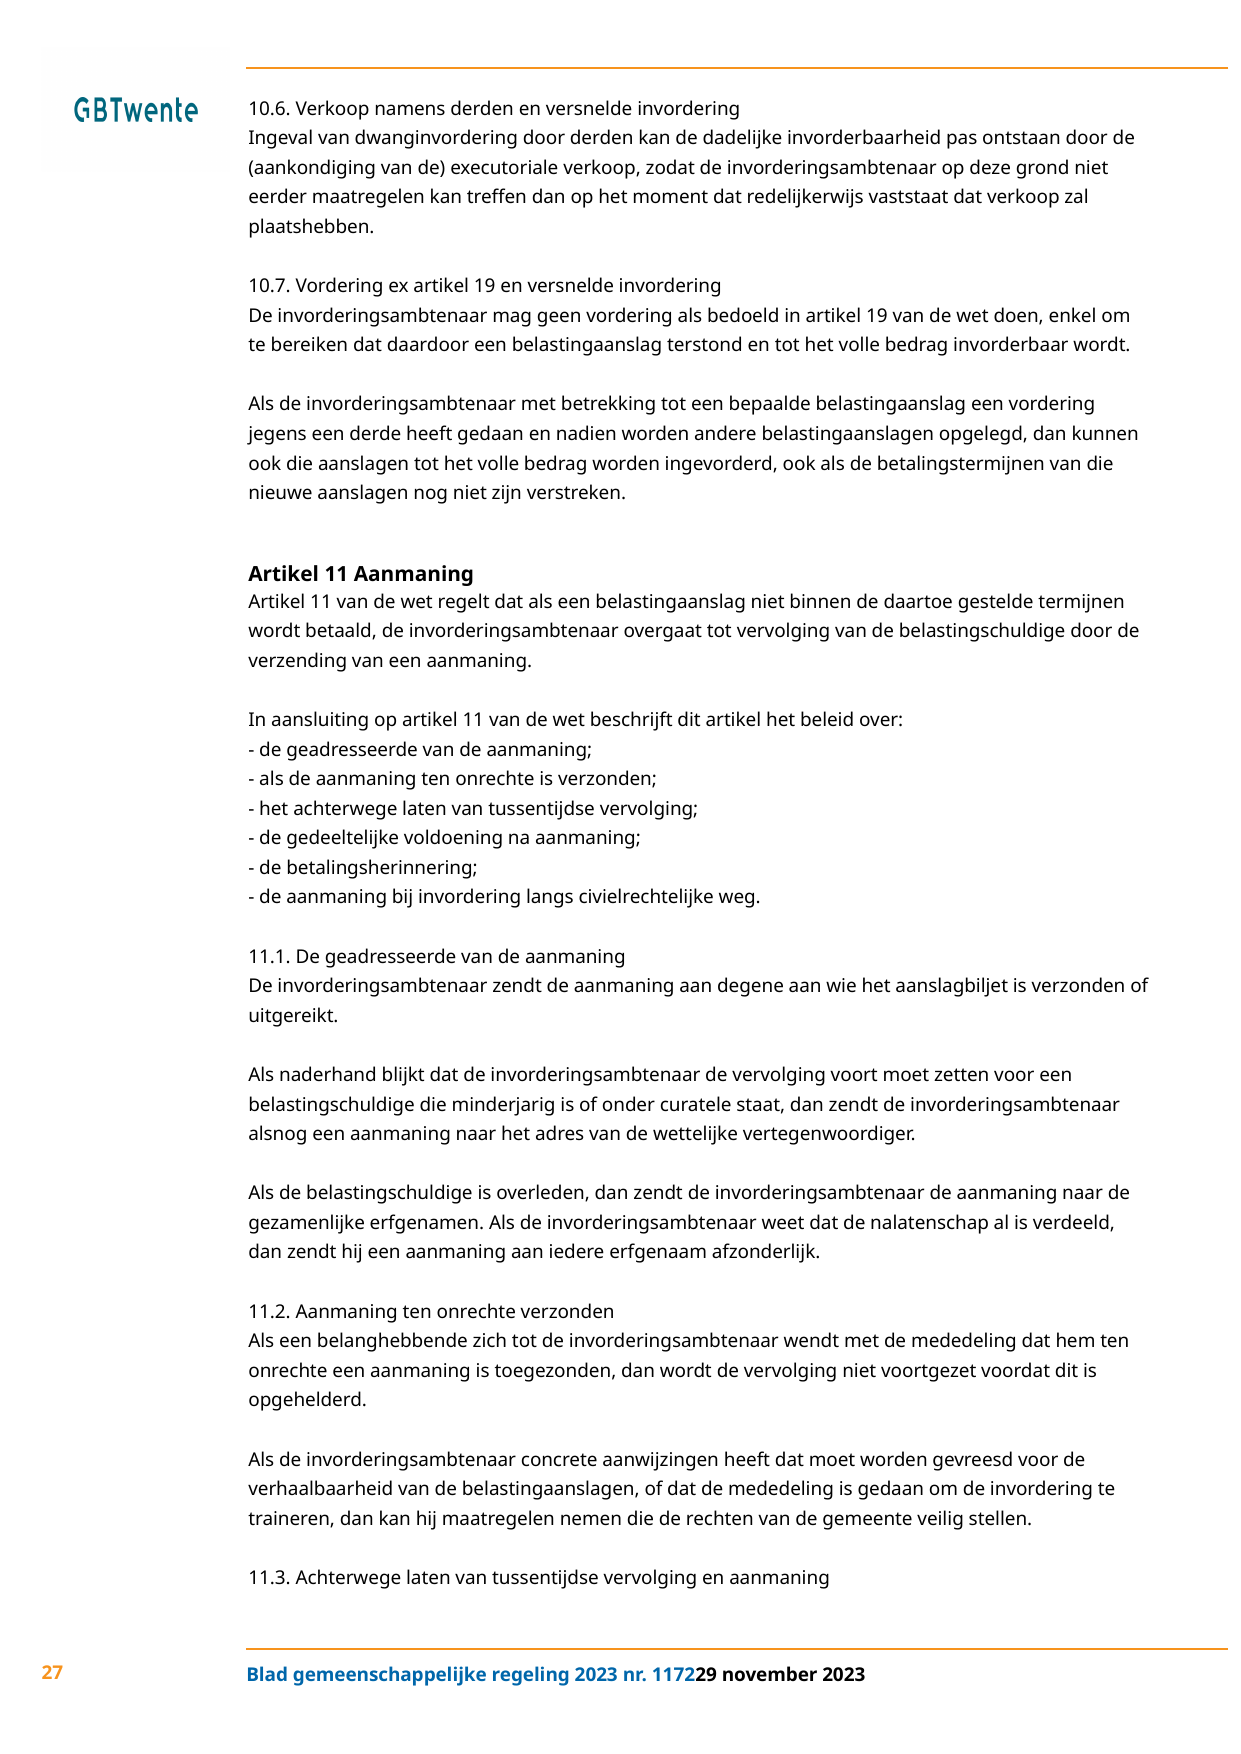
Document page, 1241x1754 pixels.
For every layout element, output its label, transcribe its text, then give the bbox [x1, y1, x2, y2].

text In aansluiting op artikel 11 van de wet beschrijft dit artikel het beleid over: [248, 706, 1152, 732]
text Ingeval van dwanginvordering door derden kan de dadelijke invorderbaarheid pas ontstaan door de (aankondiging van de) executoriale verkoop, zodat de invorderingsambtenaar op deze grond niet eerder maatregelen kan treffen dan op het moment dat redelijkerwijs vaststaat dat verkoop zal plaatshebben. [248, 124, 1152, 239]
text Als de belastingschuldige is overleden, dan zendt de invorderingsambtenaar de aanmaning naar de gezamenlijke erfgenamen. Als de invorderingsambtenaar weet dat de nalatenschap al is verdeeld, dan zendt hij een aanmaning aan iedere erfgenaam afzonderlijk. [248, 1179, 1152, 1264]
text Als een belanghebbende zich tot de invorderingsambtenaar wendt met de mededeling dat hem ten onrechte een aanmaning is toegezonden, dan wordt de vervolging niet voortgezet voordat dit is opgehelderd. [248, 1327, 1152, 1412]
text Artikel 11 Aanmaning [248, 559, 1152, 588]
picture [41, 47, 231, 172]
text 11.3. Achterwege laten van tussentijdse vervolging en aanmaning [248, 1564, 1152, 1590]
text - de aanmaning bij invordering langs civielrechtelijke weg. [248, 884, 1152, 909]
text Artikel 11 van de wet regelt dat als een belastingaanslag niet binnen de daartoe gestelde termijnen wordt betaald, de invorderingsambtenaar overgaat tot vervolging van de belastingschuldige door de verzending van een aanmaning. [248, 588, 1152, 673]
text - de betalingsherinnering; [248, 854, 1152, 880]
text 11.1. De geadresseerde van de aanmaning [248, 943, 1152, 968]
text Als de invorderingsambtenaar met betrekking tot een bepaalde belastingaanslag een vordering jegens een derde heeft gedaan en nadien worden andere belastingaanslagen opgelegd, dan kunnen ook die aanslagen tot het volle bedrag worden ingevorderd, ook als de betalingstermijnen van die nieuwe aanslagen nog niet zijn verstreken. [248, 391, 1152, 505]
text 10.6. Verkoop namens derden en versnelde invordering [248, 95, 1152, 121]
text - de geadresseerde van de aanmaning; [248, 736, 1152, 761]
text - het achterwege laten van tussentijdse vervolging; [248, 795, 1152, 821]
text 10.7. Vordering ex artikel 19 en versnelde invordering [248, 272, 1152, 298]
text Als naderhand blijkt dat de invorderingsambtenaar de vervolging voort moet zetten voor een belastingschuldige die minderjarig is of onder curatele staat, dan zendt de invorderingsambtenaar alsnog een aanmaning naar het adres van de wettelijke vertegenwoordiger. [248, 1061, 1152, 1146]
text - de gedeeltelijke voldoening na aanmaning; [248, 824, 1152, 850]
text De invorderingsambtenaar mag geen vordering als bedoeld in artikel 19 van de wet doen, enkel om te bereiken dat daardoor een belastingaanslag terstond en tot het volle bedrag invorderbaar wordt. [248, 302, 1152, 357]
text 11.2. Aanmaning ten onrechte verzonden [248, 1298, 1152, 1323]
text Als de invorderingsambtenaar concrete aanwijzingen heeft dat moet worden gevreesd voor de verhaalbaarheid van de belastingaanslagen, of dat de mededeling is gedaan om de invordering te traineren, dan kan hij maatregelen nemen die de rechten van de gemeente veilig stellen. [248, 1446, 1152, 1531]
text - als de aanmaning ten onrechte is verzonden; [248, 765, 1152, 791]
text De invorderingsambtenaar zendt de aanmaning aan degene aan wie het aanslagbiljet is verzonden of uitgereikt. [248, 972, 1152, 1028]
